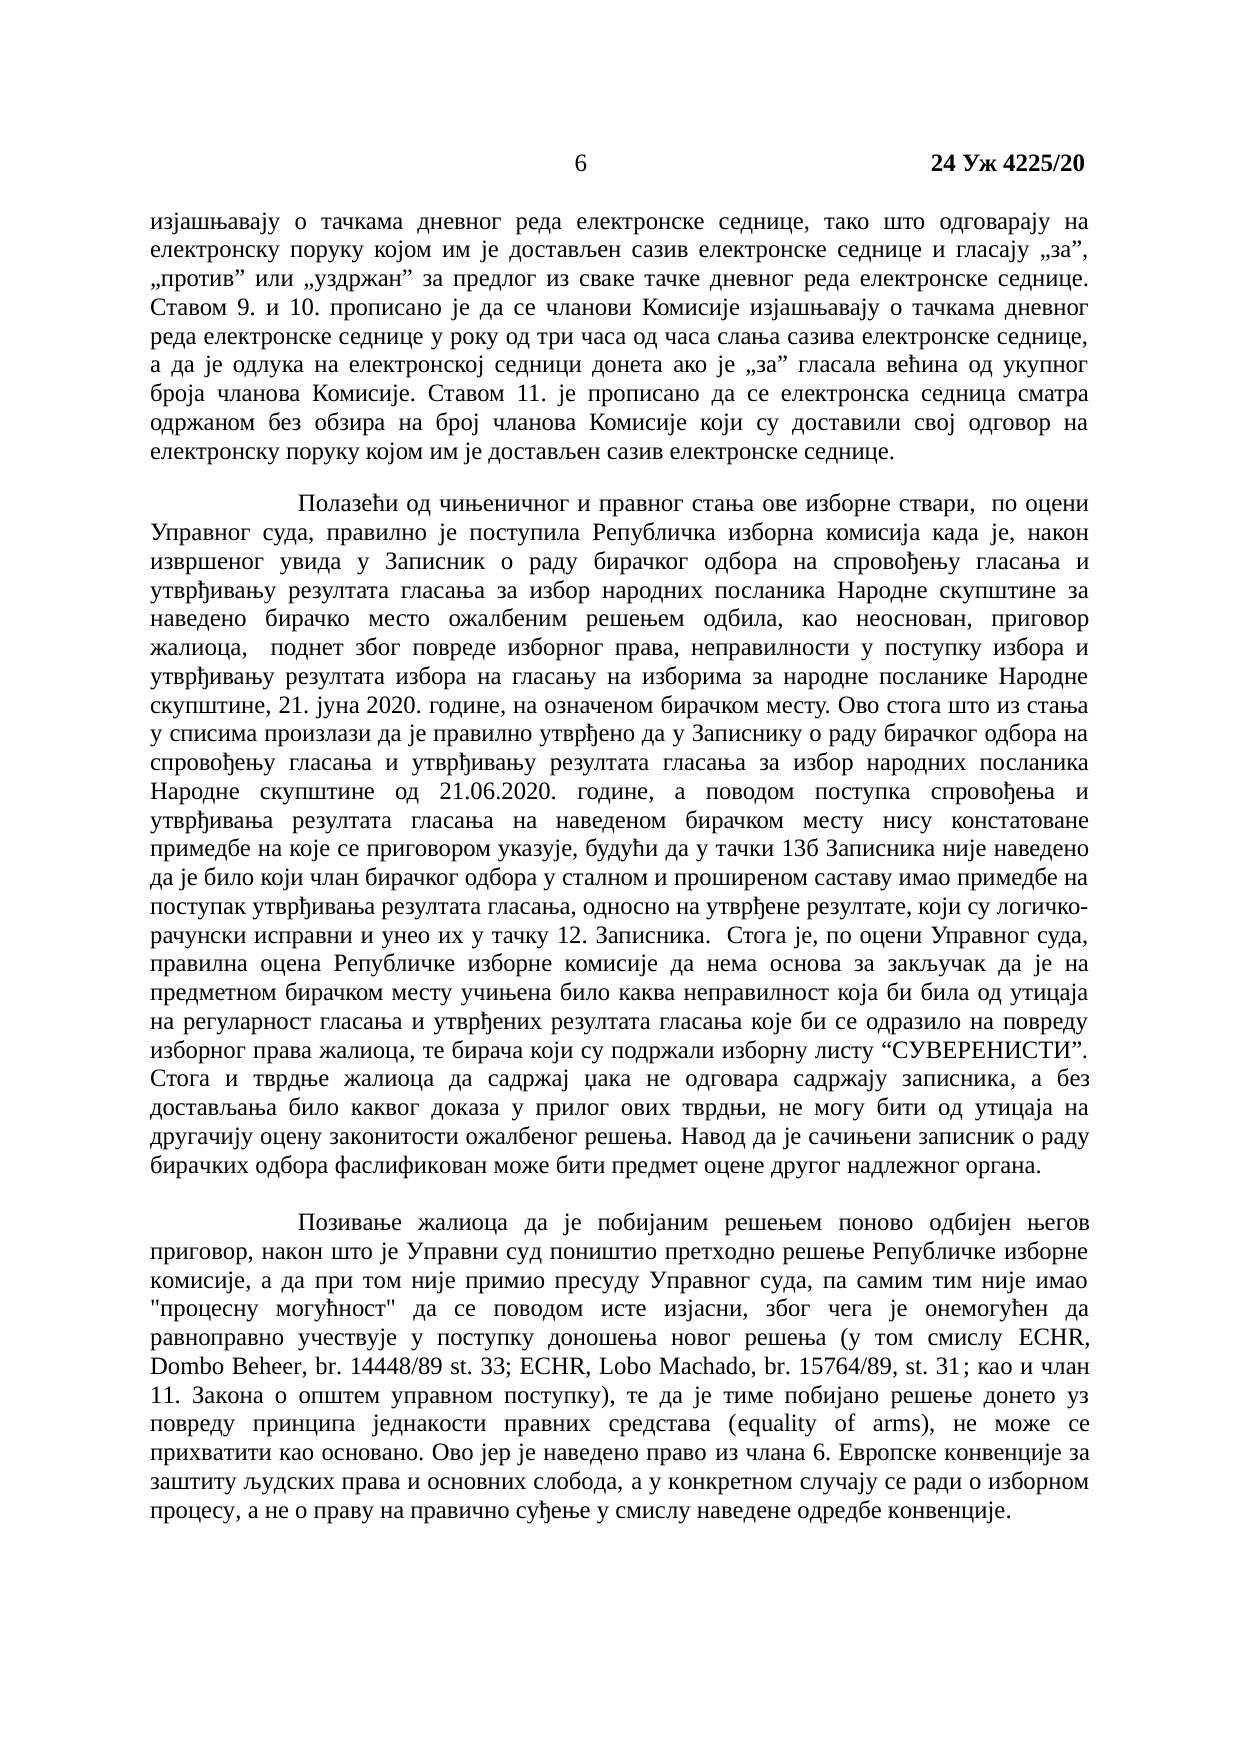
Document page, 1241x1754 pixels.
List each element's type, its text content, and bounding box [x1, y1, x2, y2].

text изјашњавају о тачкама дневног реда електронске седнице, тако што одговарају на електронску поруку којом им је достављен сазив електронске седнице и гласају „за”, „против” или „уздржан” за предлог из сваке тачке дневног реда електронске седнице. Ставом 9. и 10. прописано је да се чланови Комисије изјашњавају о тачкама дневног реда електронске седнице у року од три часа од часа слања сазива електронске седнице, а да је одлука на електронској седници донета ако је „за” гласала већина од укупног броја чланова Комисије. Ставом 11. је прописано да се електронска седница сматра одржаном без обзира на број чланова Комисије који су доставили свој одговор на електронску поруку којом им је достављен сазив електронске седнице. [150, 206, 1090, 464]
text Полазећи од чињеничног и правног стања ове изборне ствари, по оцени Управног суда, правилно је поступила Републичка изборна комисија када је, након извршеног увида у Записник о раду бирачког одбора на спровођењу гласања и утврђивању резултата гласања за избор народних посланика Народне скупштине за наведено бирачко место ожалбеним решењем одбила, као неоснован, приговор жалиоца, поднет због повреде изборног права, неправилности у поступку избора и утврђивању резултата избора на гласању на изборима за народне посланике Народне скупштине, 21. јуна 2020. године, на означеном бирачком месту. Ово стога што из стања у списима произлази да је правилно утврђено да у Записнику о раду бирачког одбора на спровођењу гласања и утврђивању резултата гласања за избор народних посланика Народне скупштине од 21.06.2020. године, а поводом поступка спровођења и утврђивања резултата гласања на наведеном бирачком месту нису констатоване примедбе на које се приговором указује, будући да у тачки 13б Записника није наведено да је било који члан бирачког одбора у сталном и проширеном саставу имао примедбе на поступак утврђивања резултата гласања, односно на утврђене резултате, који су логичко-рачунски исправни и унео их у тачку 12. Записника. Стога је, по оцени Управног суда, правилна оцена Републичке изборне комисије да нема основа за закључак да је на предметном бирачком месту учињена било каква неправилност која би била од утицаја на регуларност гласања и утврђених резултата гласања које би се одразило на повреду изборног права жалиоца, те бирача који су подржали изборну листу “СУВЕРЕНИСТИ”. Стога и тврдње жалиоца да садржај џака не одговара садржају записника, а без достављања било каквог доказа у прилог ових тврдњи, не могу бити од утицаја на другачију оцену законитости ожалбеног решења. Навод да је сачињени записник о раду бирачких одбора фаслификован може бити предмет оцене другог надлежног органа. [150, 488, 1090, 1178]
text Позивање жалиоца да је побијаним решењем поново одбијен његов приговор, након што је Управни суд поништио претходно решење Републичке изборне комисије, а да при том није примио пресуду Управног суда, па самим тим није имао "процесну могућност" да се поводом исте изјасни, због чега је онемогућен да равноправно учествује у поступку доношења новог решења (у том смислу ECHR, Dombo Beheer, br. 14448/89 st. 33; ECHR, Lobo Machado, br. 15764/89, st. 31; као и члан 11. Закона о општем управном поступку), те да је тиме побијано решење донето уз повреду принципа једнакости правних средстава (equality of arms), не може се прихватити као основано. Ово јер је наведено право из члана 6. Европске конвенције за заштиту људских права и основних слобода, а у конкретном случају се ради о изборном процесу, а не о праву на правично суђење у смислу наведене одредбе конвенције. [150, 1207, 1090, 1523]
